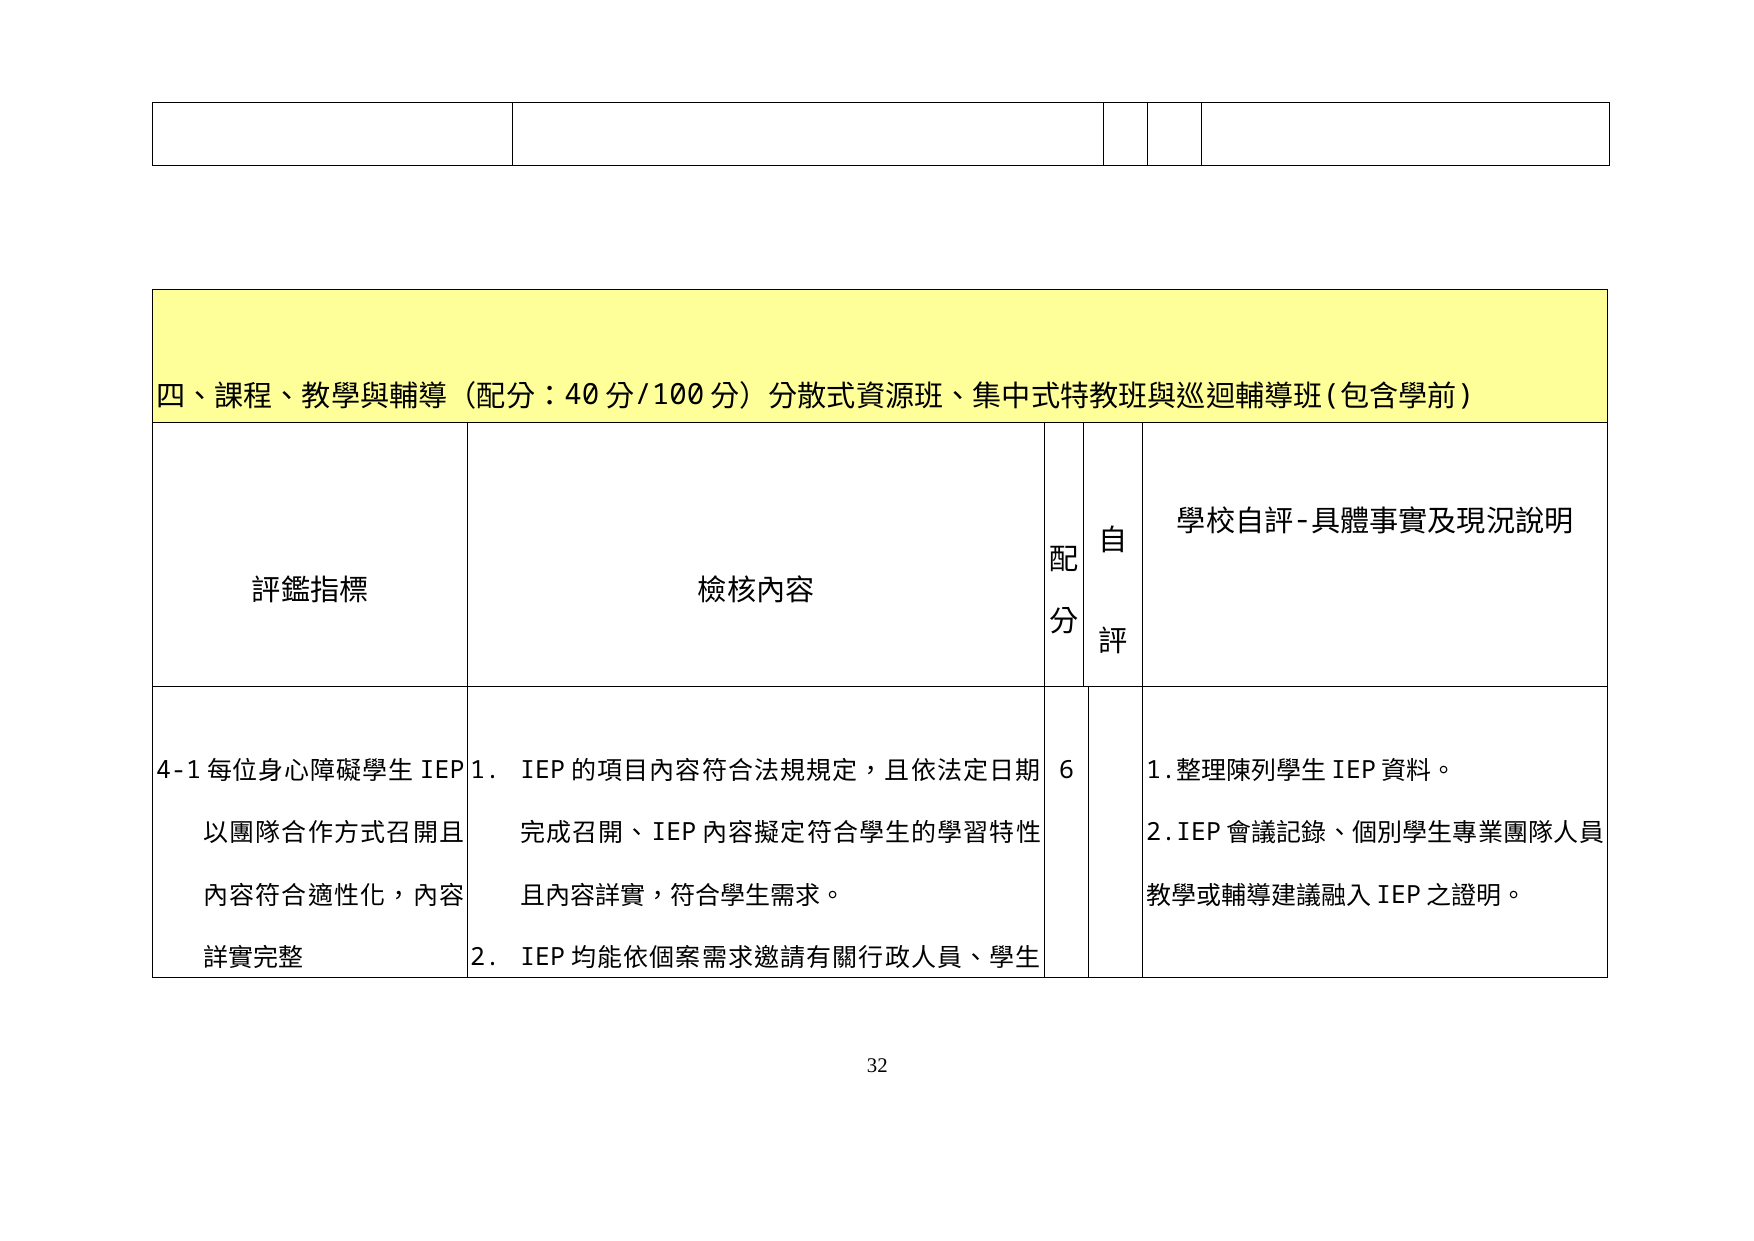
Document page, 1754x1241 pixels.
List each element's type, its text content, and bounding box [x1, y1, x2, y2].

table_cell 評鑑指標 [153, 423, 467, 686]
table_cell 學校自評-具體事實及現況說明 [1143, 423, 1607, 686]
table_cell [1089, 687, 1142, 977]
table_cell 1.整理陳列學生IEP資料。 2.IEP會議記錄、個別學生專業團隊人員教學或輔導建議融入IEP之證明。 [1143, 687, 1607, 977]
table_cell 配分 [1045, 423, 1083, 686]
table_cell [1104, 103, 1147, 165]
table_cell 4-1每位身心障礙學生IEP以團隊合作方式召開且內容符合適性化，內容詳實完整 [153, 687, 467, 977]
table_cell 自 評 [1084, 423, 1142, 686]
table_cell [153, 103, 512, 165]
table_cell 檢核內容 [468, 423, 1044, 686]
table_cell [1148, 103, 1201, 165]
table_cell [1202, 103, 1609, 165]
table_cell [1608, 422, 1615, 686]
table_cell [1608, 686, 1615, 977]
table_cell IEP的項目內容符合法規規定，且依法定日期完成召開、IEP內容擬定符合學生的學習特性且內容詳實，符合學生需求。 IEP均能依個案需求邀請有關行政人員、學生 [468, 687, 1044, 977]
table_header [1608, 289, 1615, 422]
table_cell 6 [1045, 687, 1088, 977]
table_cell [513, 103, 1103, 165]
